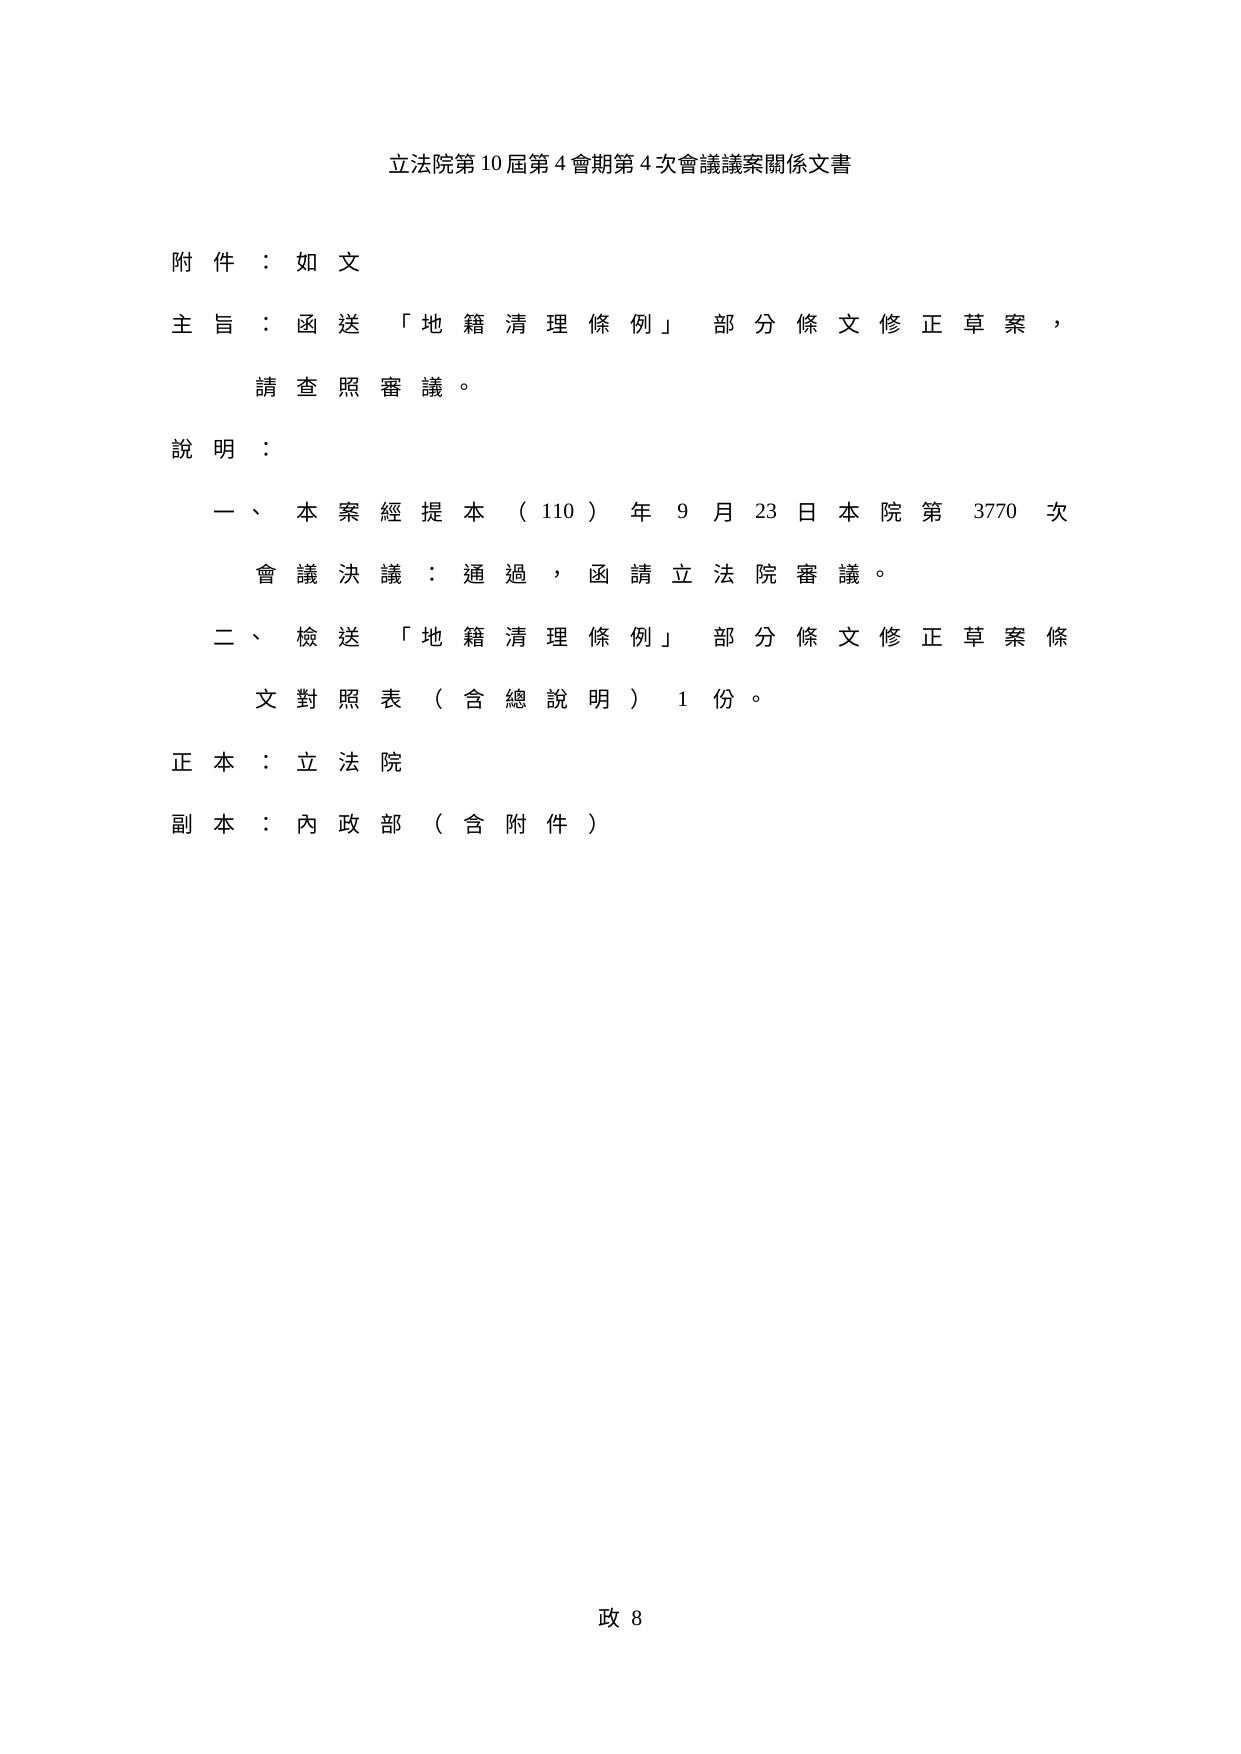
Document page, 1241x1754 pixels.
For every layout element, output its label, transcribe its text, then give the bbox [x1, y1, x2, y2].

text 說明： [162, 406, 1078, 469]
text 主旨：函送「地籍清理條例」部分條文修正草案，請查照審議。 [162, 281, 1078, 406]
text 副本：內政部（含附件） [162, 781, 1078, 844]
text 二、檢送「地籍清理條例」部分條文修正草案條文對照表（含總說明）1份。 [184, 594, 1078, 719]
text 附件：如文 [162, 219, 1078, 281]
text 正本：立法院 [162, 719, 1078, 781]
text 一、本案經提本（110）年9月23日本院第3770次會議決議：通過，函請立法院審議。 [184, 469, 1078, 594]
